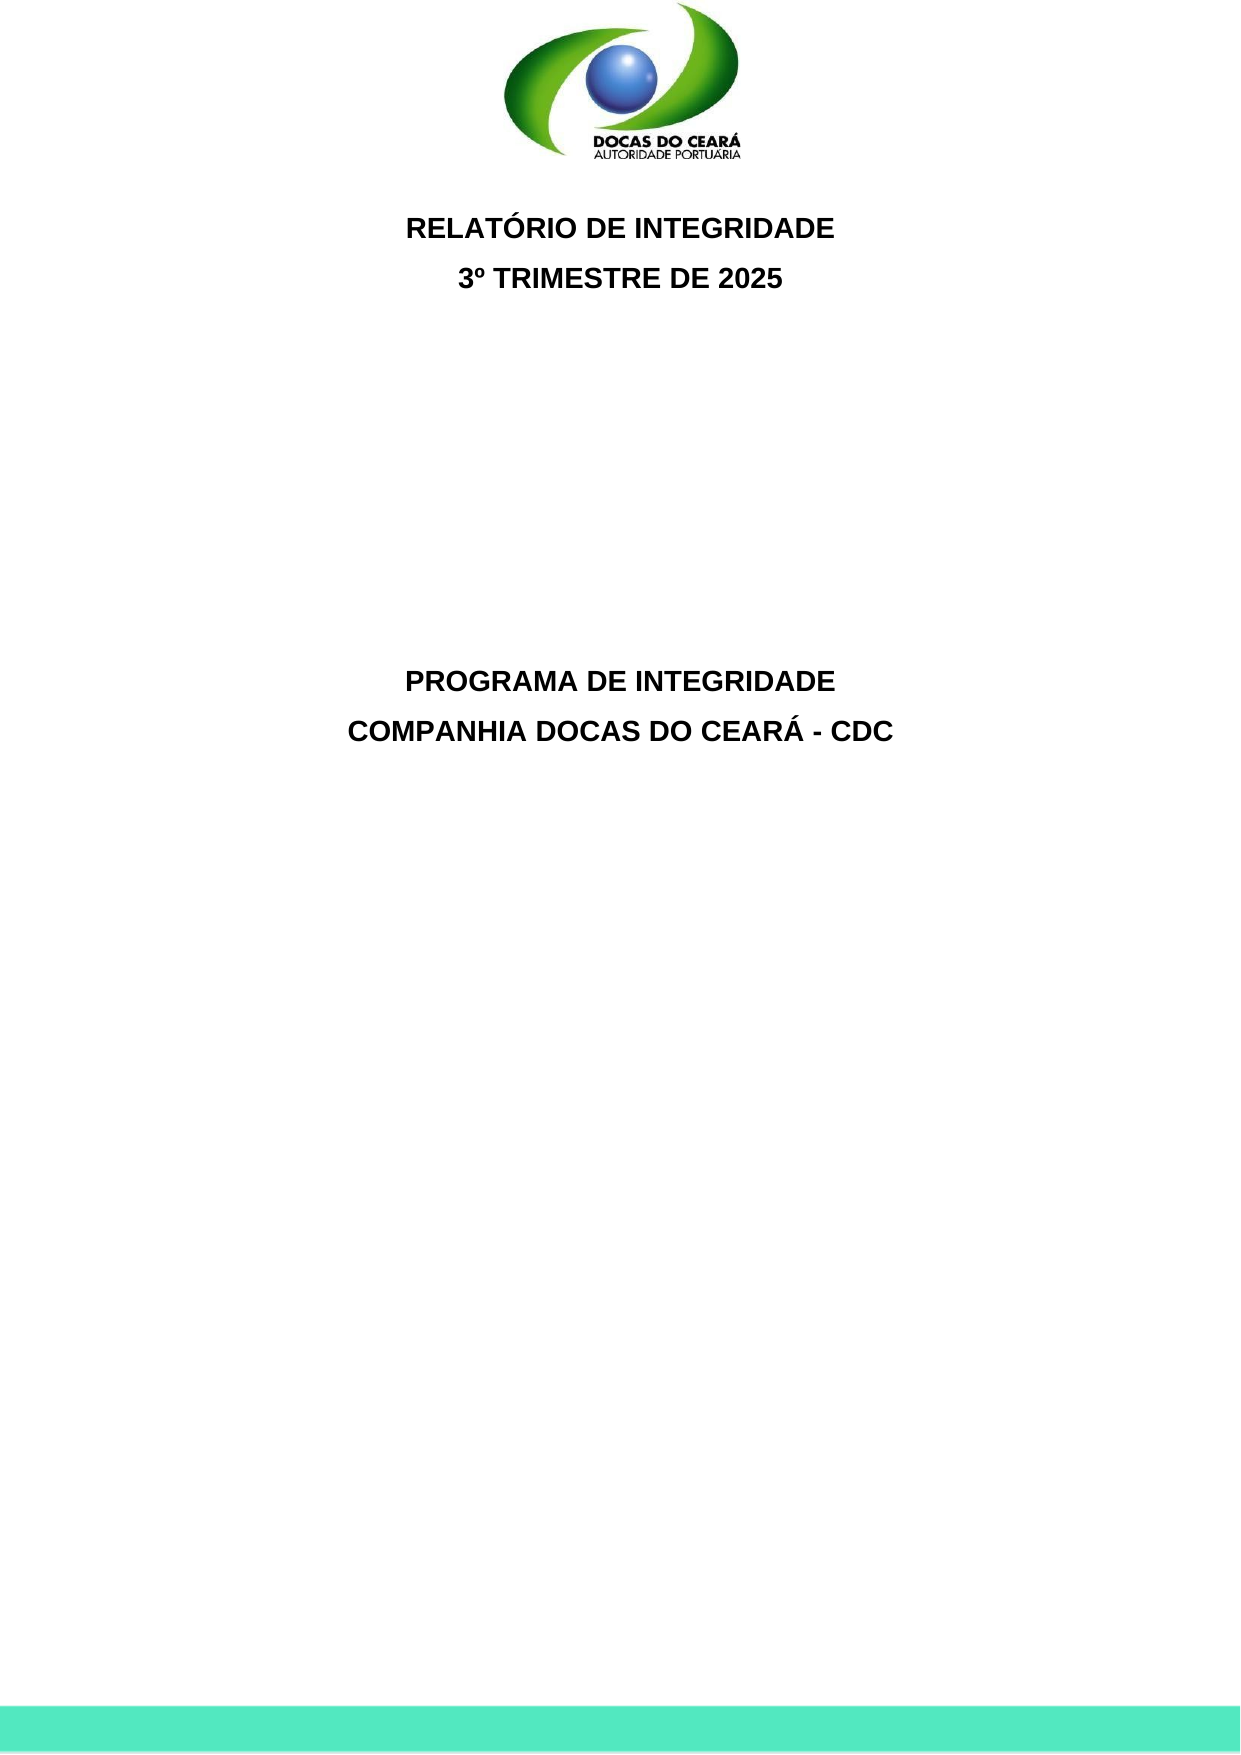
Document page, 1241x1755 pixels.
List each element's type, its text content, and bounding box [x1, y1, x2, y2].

text PROGRAMA DE INTEGRIDADE COMPANHIA DOCAS DO CEARÁ - CDC [317, 664, 924, 748]
text RELATÓRIO DE INTEGRIDADE 3º TRIMESTRE DE 2025 [396, 211, 844, 295]
